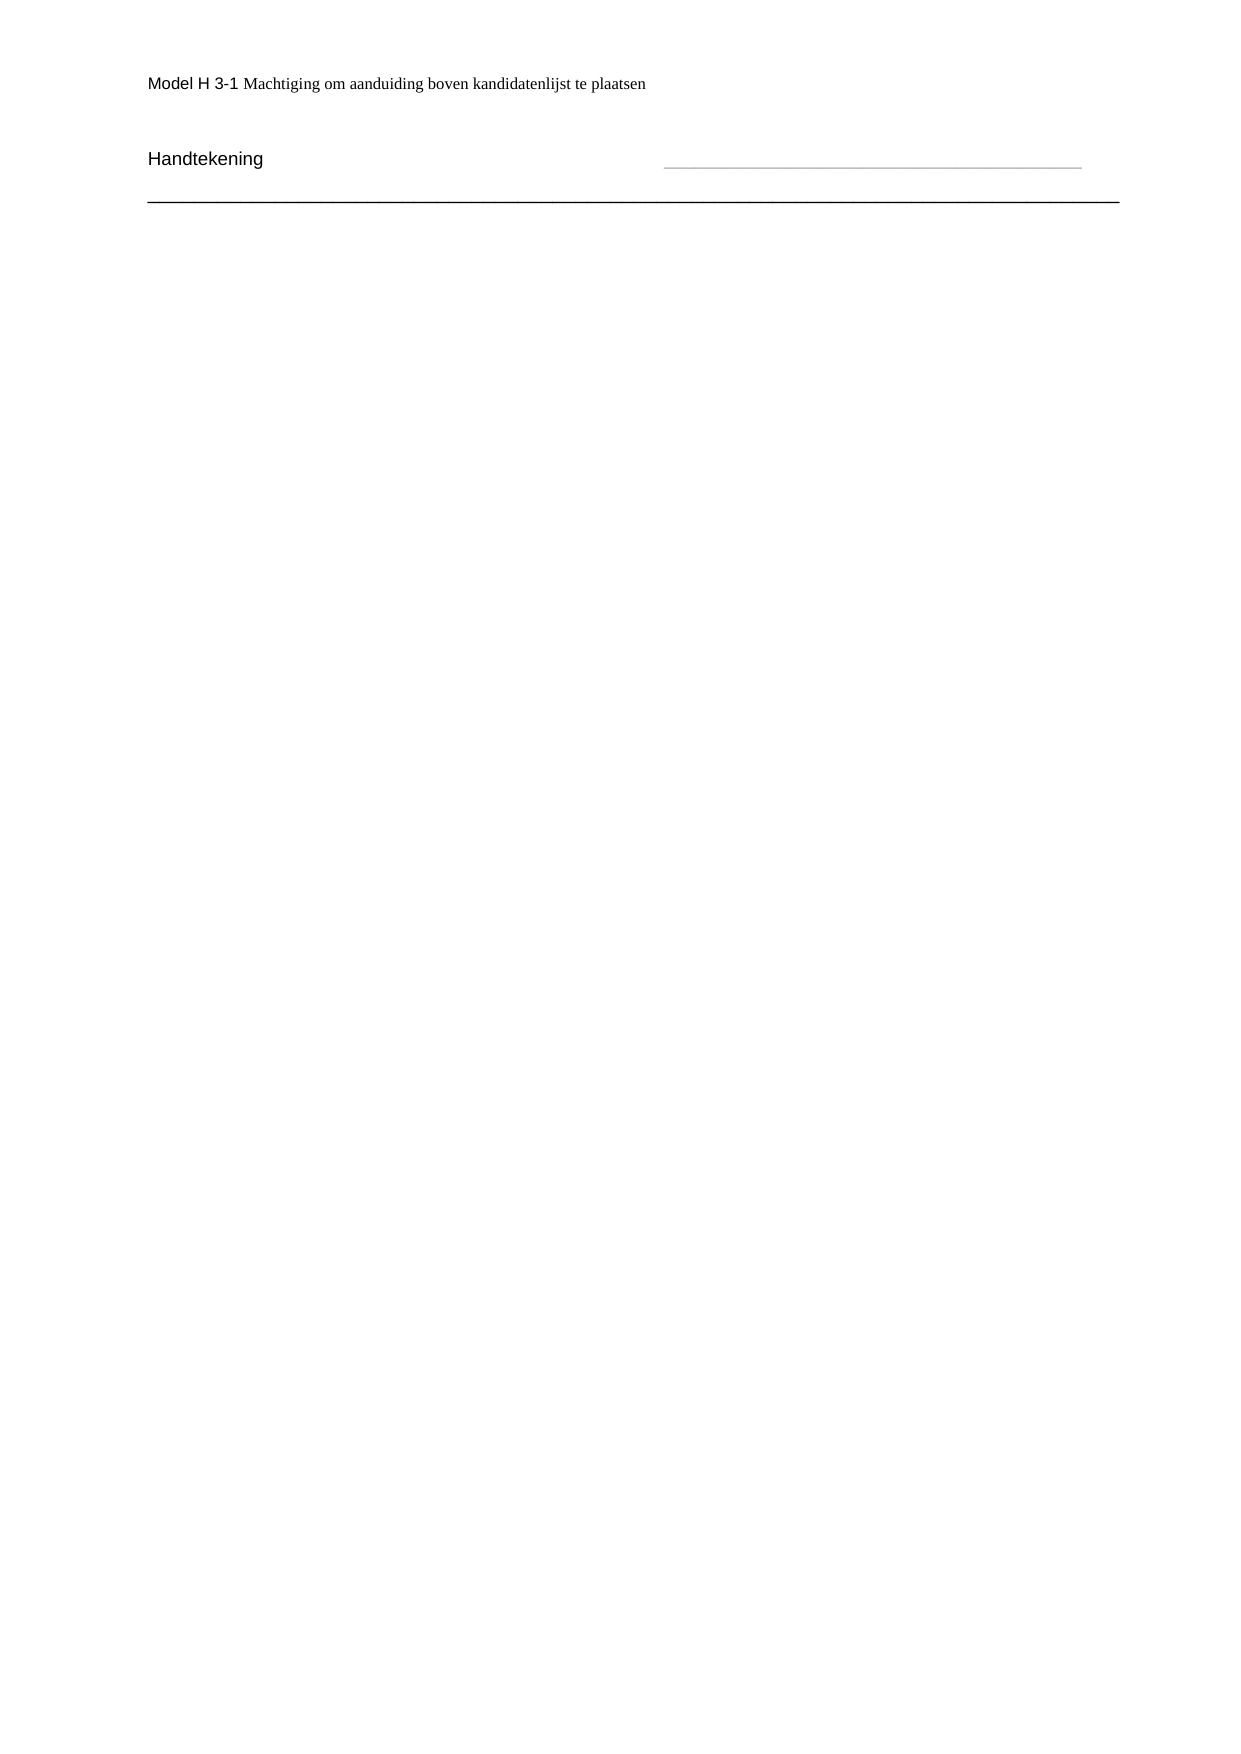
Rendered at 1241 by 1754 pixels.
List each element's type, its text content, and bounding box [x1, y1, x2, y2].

text ____________________________________________________________________________________ [148, 180, 1137, 204]
text Handtekening ________________________________________ [148, 148, 1137, 169]
